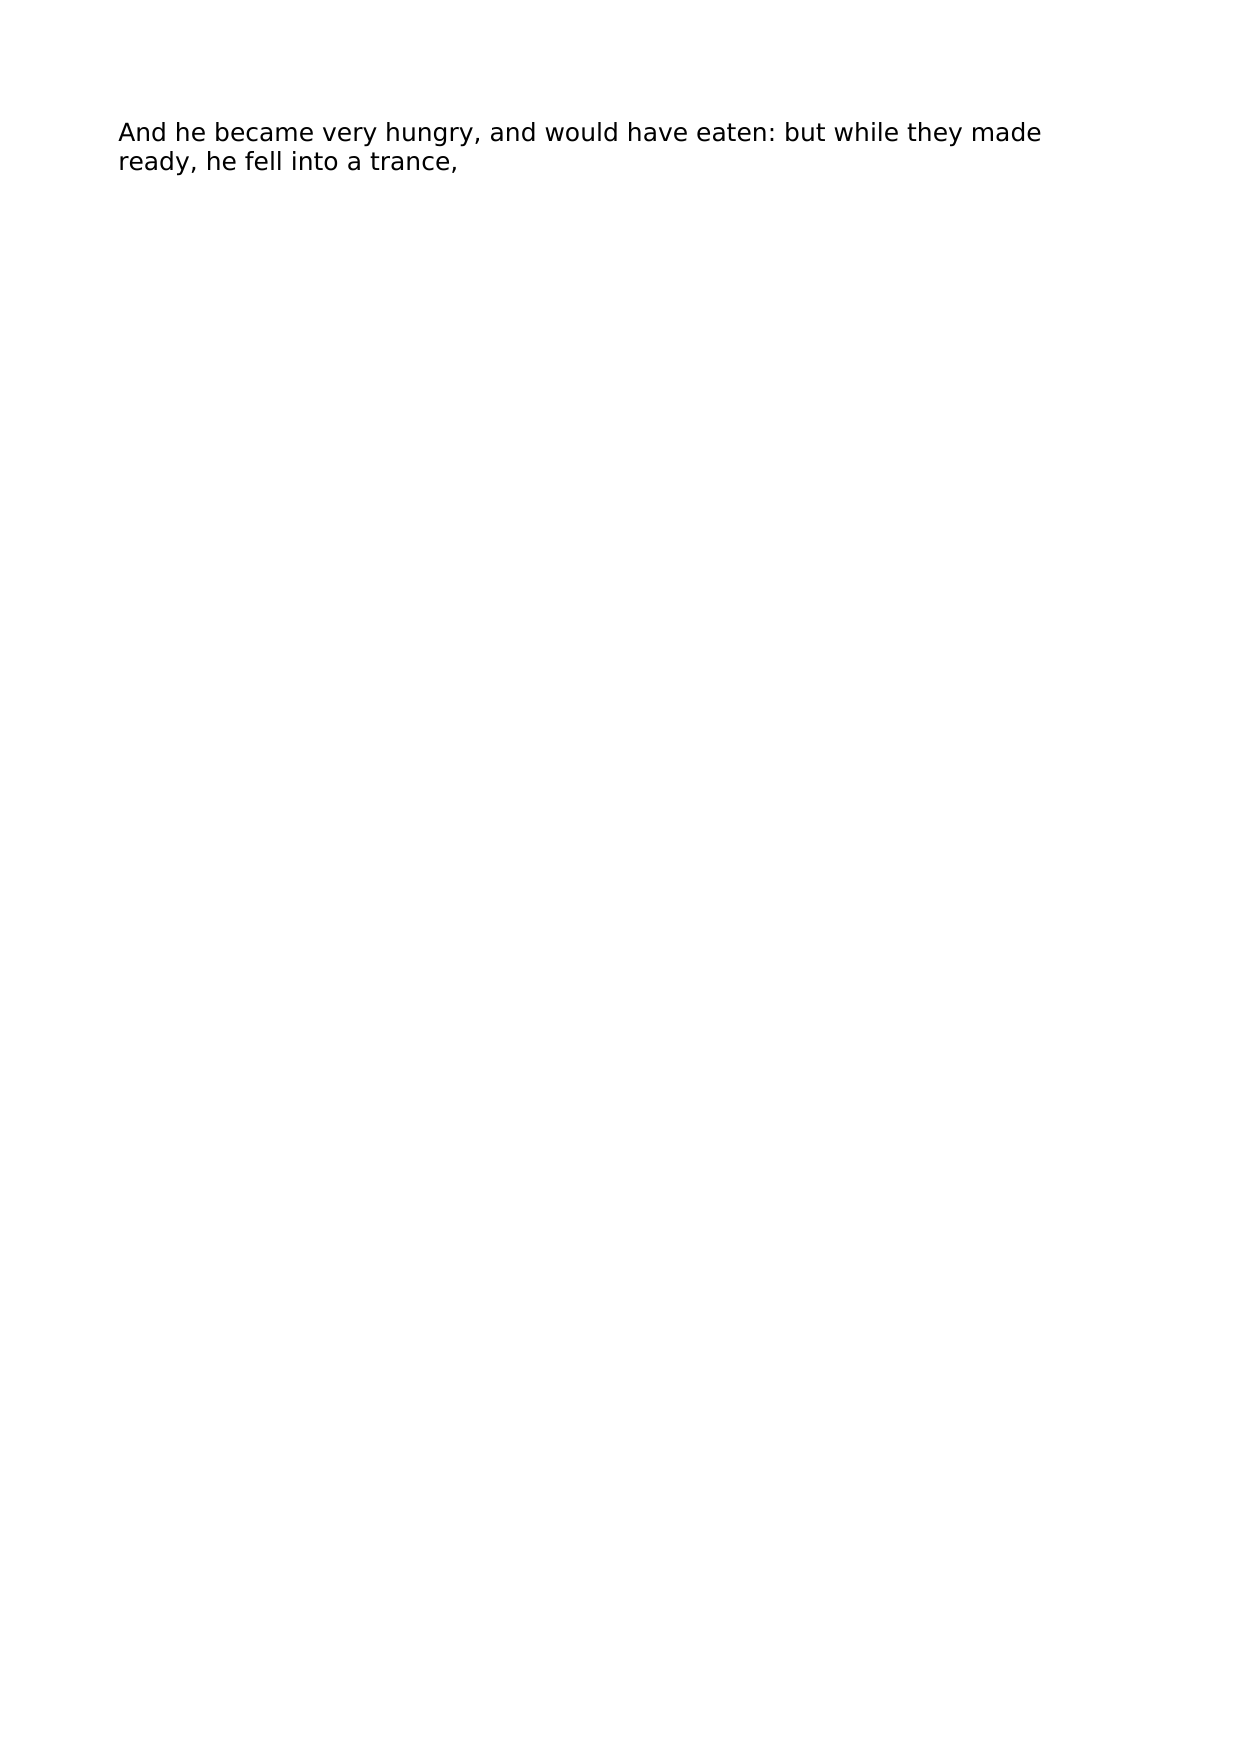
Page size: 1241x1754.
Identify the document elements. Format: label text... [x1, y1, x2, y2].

text And he became very hungry, and would have eaten: but while they made ready, he fell into a trance, [118, 118, 1122, 176]
